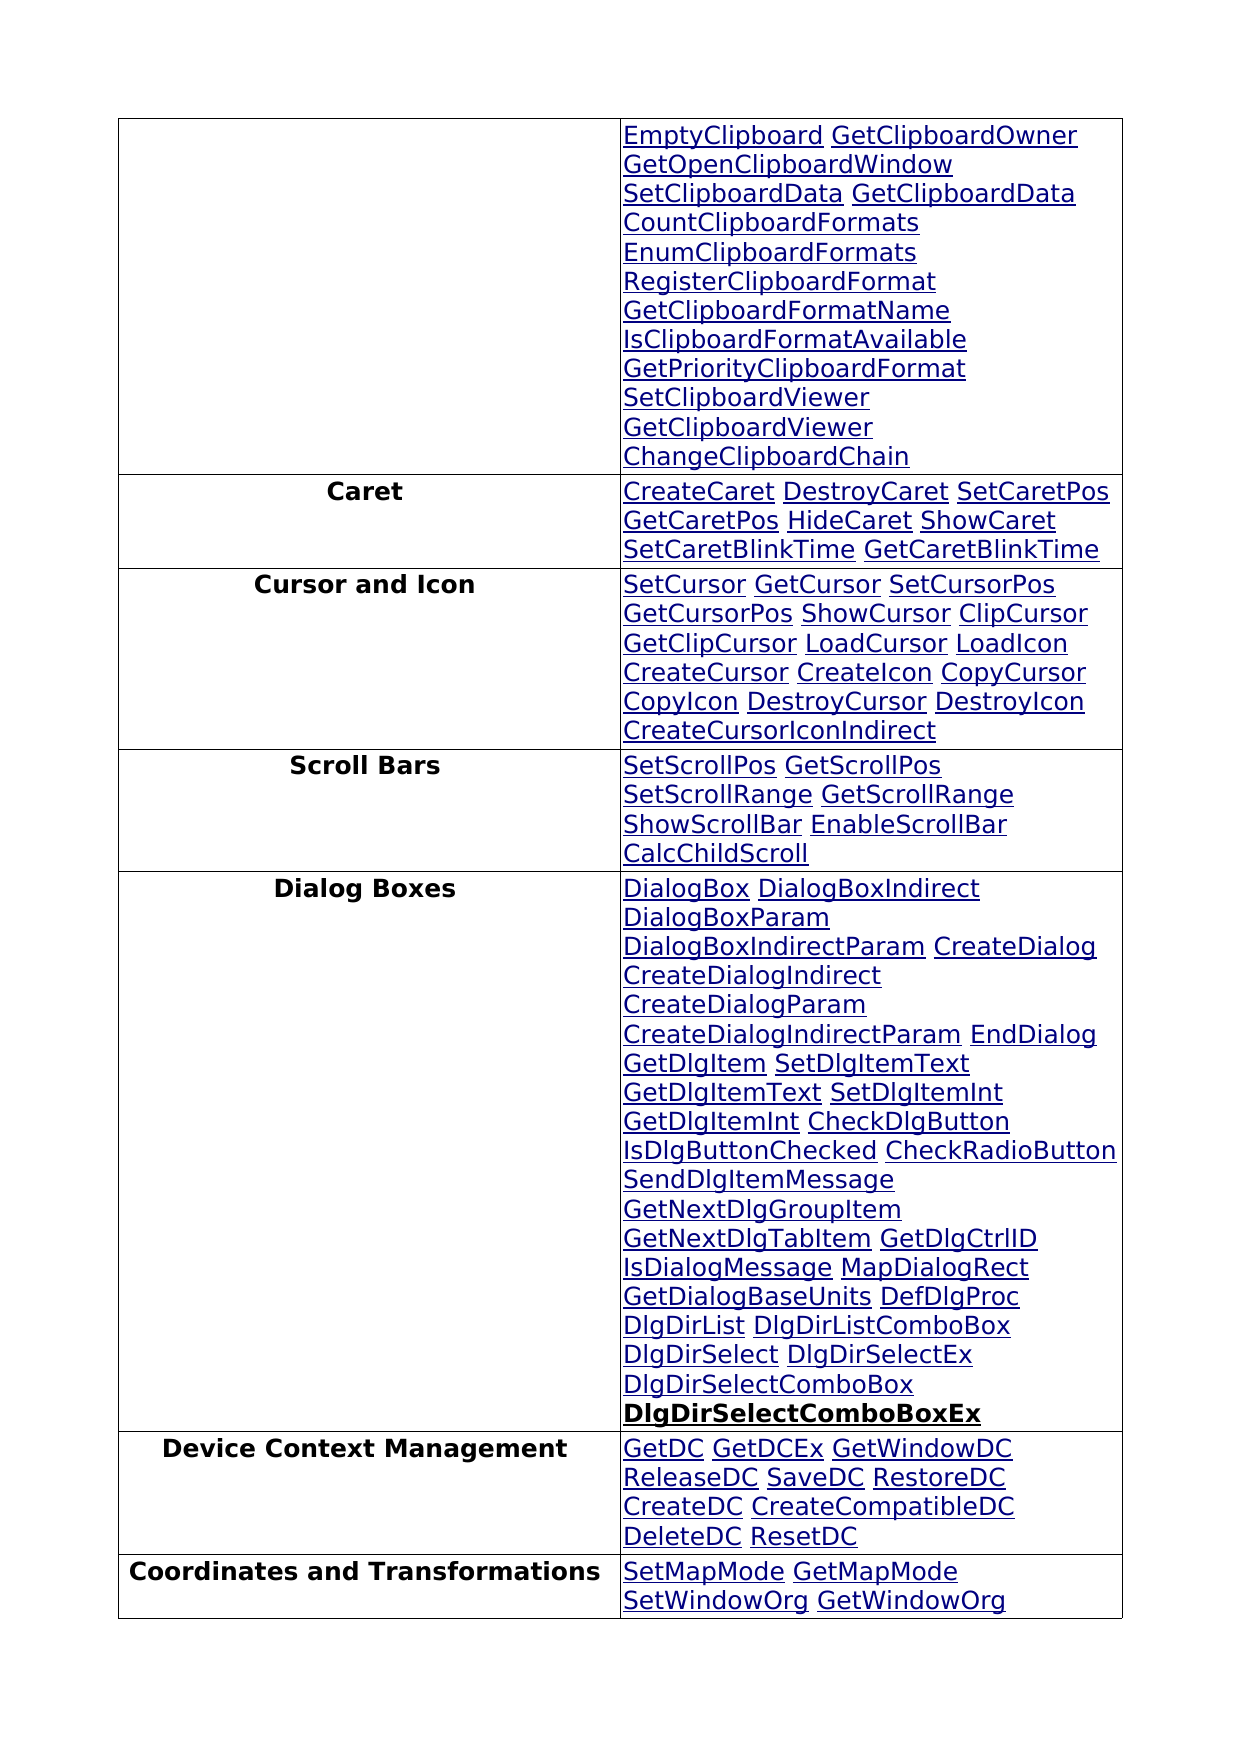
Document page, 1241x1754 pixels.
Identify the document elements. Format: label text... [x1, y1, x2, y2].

table_cell SetCursor GetCursor SetCursorPos GetCursorPos ShowCursor ClipCursor GetClipCursor LoadCursor LoadIcon CreateCursor CreateIcon CopyCursor CopyIcon DestroyCursor DestroyIcon CreateCursorIconIndirect [621, 569, 1122, 748]
table_cell SetScrollPos GetScrollPos SetScrollRange GetScrollRange ShowScrollBar EnableScrollBar CalcChildScroll [621, 750, 1122, 871]
table_cell Dialog Boxes [119, 872, 620, 1431]
table_cell Coordinates and Transformations [119, 1555, 620, 1618]
table_cell GetDC GetDCEx GetWindowDC ReleaseDC SaveDC RestoreDC CreateDC CreateCompatibleDC DeleteDC ResetDC [621, 1432, 1122, 1554]
table_cell CreateCaret DestroyCaret SetCaretPos GetCaretPos HideCaret ShowCaret SetCaretBlinkTime GetCaretBlinkTime [621, 475, 1122, 567]
table_cell Cursor and Icon [119, 569, 620, 748]
table_cell EmptyClipboard GetClipboardOwner GetOpenClipboardWindow SetClipboardData GetClipboardData CountClipboardFormats EnumClipboardFormats RegisterClipboardFormat GetClipboardFormatName IsClipboardFormatAvailable GetPriorityClipboardFormat SetClipboardViewer GetClipboardViewer ChangeClipboardChain [621, 119, 1122, 474]
table_cell Scroll Bars [119, 750, 620, 871]
table_cell SetMapMode GetMapMode SetWindowOrg GetWindowOrg [621, 1555, 1122, 1618]
table_cell Caret [119, 475, 620, 567]
table_cell Device Context Management [119, 1432, 620, 1554]
table_cell DialogBox DialogBoxIndirect DialogBoxParam DialogBoxIndirectParam CreateDialog CreateDialogIndirect CreateDialogParam CreateDialogIndirectParam EndDialog GetDlgItem SetDlgItemText GetDlgItemText SetDlgItemInt GetDlgItemInt CheckDlgButton IsDlgButtonChecked CheckRadioButton SendDlgItemMessage GetNextDlgGroupItem GetNextDlgTabItem GetDlgCtrlID IsDialogMessage MapDialogRect GetDialogBaseUnits DefDlgProc DlgDirList DlgDirListComboBox DlgDirSelect DlgDirSelectEx DlgDirSelectComboBox DlgDirSelectComboBoxEx [621, 872, 1122, 1431]
table_cell [119, 119, 620, 474]
